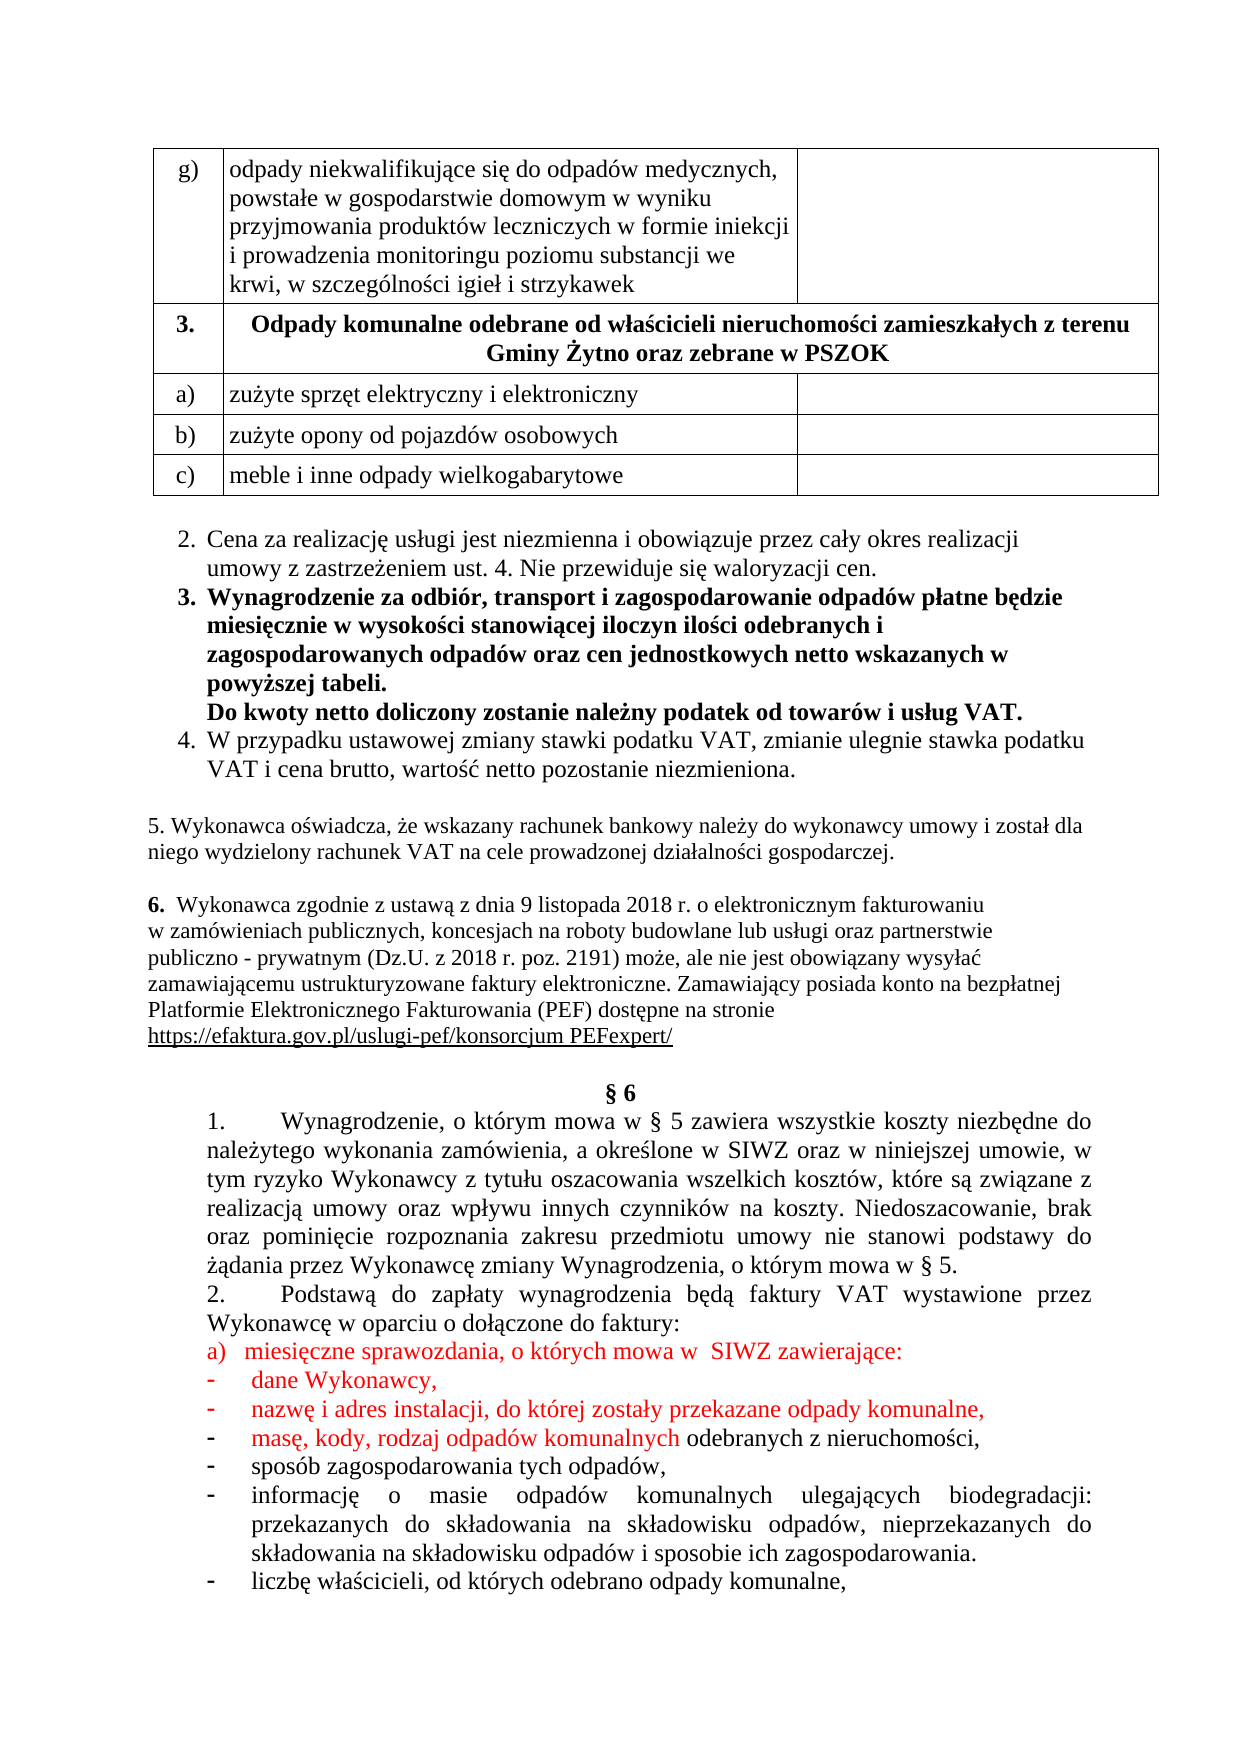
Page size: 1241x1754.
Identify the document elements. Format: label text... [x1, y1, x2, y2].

list W przypadku ustawowej zmiany stawki podatku VAT, zmianie ulegnie stawka podatku VAT i cena brutto, wartość netto pozostanie niezmieniona. [177, 726, 1093, 783]
text w zamówieniach publicznych, koncesjach na roboty budowlane lub usługi oraz partnerstwie [148, 917, 1093, 943]
table_cell zużyte sprzęt elektryczny i elektroniczny [224, 374, 797, 413]
text Do kwoty netto doliczony zostanie należny podatek od towarów i usług VAT. [207, 697, 1093, 726]
list nazwę i adres instalacji, do której zostały przekazane odpady komunalne, [207, 1394, 1093, 1423]
table_cell odpady niekwalifikujące się do odpadów medycznych, powstałe w gospodarstwie domowym w wyniku przyjmowania produktów leczniczych w formie iniekcji i prowadzenia monitoringu poziomu substancji we krwi, w szczególności igieł i strzykawek [224, 149, 797, 303]
list Wynagrodzenie za odbiór, transport i zagospodarowanie odpadów płatne będzie miesięcznie w wysokości stanowiącej iloczyn ilości odebranych i zagospodarowanych odpadów oraz cen jednostkowych netto wskazanych w powyższej tabeli. [177, 582, 1093, 697]
text 6. Wykonawca zgodnie z ustawą z dnia 9 listopada 2018 r. o elektronicznym fakturowaniu [148, 891, 1093, 917]
table_cell c) [154, 455, 223, 495]
text zamawiającemu ustrukturyzowane faktury elektroniczne. Zamawiający posiada konto na bezpłatnej Platformie Elektronicznego Fakturowania (PEF) dostępne na stronie [148, 970, 1093, 1023]
list masę, kody, rodzaj odpadów komunalnych odebranych z nieruchomości, [207, 1423, 1093, 1451]
table_cell [798, 149, 1158, 303]
table_cell 3. [154, 304, 223, 373]
list informację o masie odpadów komunalnych ulegających biodegradacji: przekazanych do składowania na składowisku odpadów, nieprzekazanych do składowania na składowisku odpadów i sposobie ich zagospodarowania. [207, 1480, 1093, 1566]
table_cell [798, 455, 1158, 495]
list Podstawą do zapłaty wynagrodzenia będą faktury VAT wystawione przez Wykonawcę w oparciu o dołączone do faktury: [207, 1279, 1093, 1336]
list Cena za realizację usługi jest niezmienna i obowiązuje przez cały okres realizacji umowy z zastrzeżeniem ust. 4. Nie przewiduje się waloryzacji cen. [177, 524, 1093, 582]
list miesięczne sprawozdania, o których mowa w SIWZ zawierające: [207, 1336, 1093, 1365]
list sposób zagospodarowania tych odpadów, [207, 1451, 1093, 1480]
text https://efaktura.gov.pl/uslugi-pef/konsorcjum PEFexpert/ [148, 1023, 1093, 1049]
table_cell g) [154, 149, 223, 303]
table_cell zużyte opony od pojazdów osobowych [224, 415, 797, 454]
list Wynagrodzenie, o którym mowa w § 5 zawiera wszystkie koszty niezbędne do należytego wykonania zamówienia, a określone w SIWZ oraz w niniejszej umowie, w tym ryzyko Wykonawcy z tytułu oszacowania wszelkich kosztów, które są związane z realizacją umowy oraz wpływu innych czynników na koszty. Niedoszacowanie, brak oraz pominięcie rozpoznania zakresu przedmiotu umowy nie stanowi podstawy do żądania przez Wykonawcę zmiany Wynagrodzenia, o którym mowa w § 5. [207, 1106, 1093, 1279]
list liczbę właścicieli, od których odebrano odpady komunalne, [207, 1566, 1093, 1595]
list dane Wykonawcy, [207, 1365, 1093, 1394]
table_cell [798, 415, 1158, 454]
table_cell a) [154, 374, 223, 413]
table_cell Odpady komunalne odebrane od właścicieli nieruchomości zamieszkałych z terenu Gminy Żytno oraz zebrane w PSZOK [224, 304, 1158, 373]
text 5. Wykonawca oświadcza, że wskazany rachunek bankowy należy do wykonawcy umowy i został dla niego wydzielony rachunek VAT na cele prowadzonej działalności gospodarczej. [148, 812, 1093, 864]
table_cell meble i inne odpady wielkogabarytowe [224, 455, 797, 495]
table_cell b) [154, 415, 223, 454]
text § 6 [148, 1078, 1093, 1106]
text publiczno - prywatnym (Dz.U. z 2018 r. poz. 2191) może, ale nie jest obowiązany wysyłać [148, 943, 1093, 970]
table_cell [798, 374, 1158, 413]
